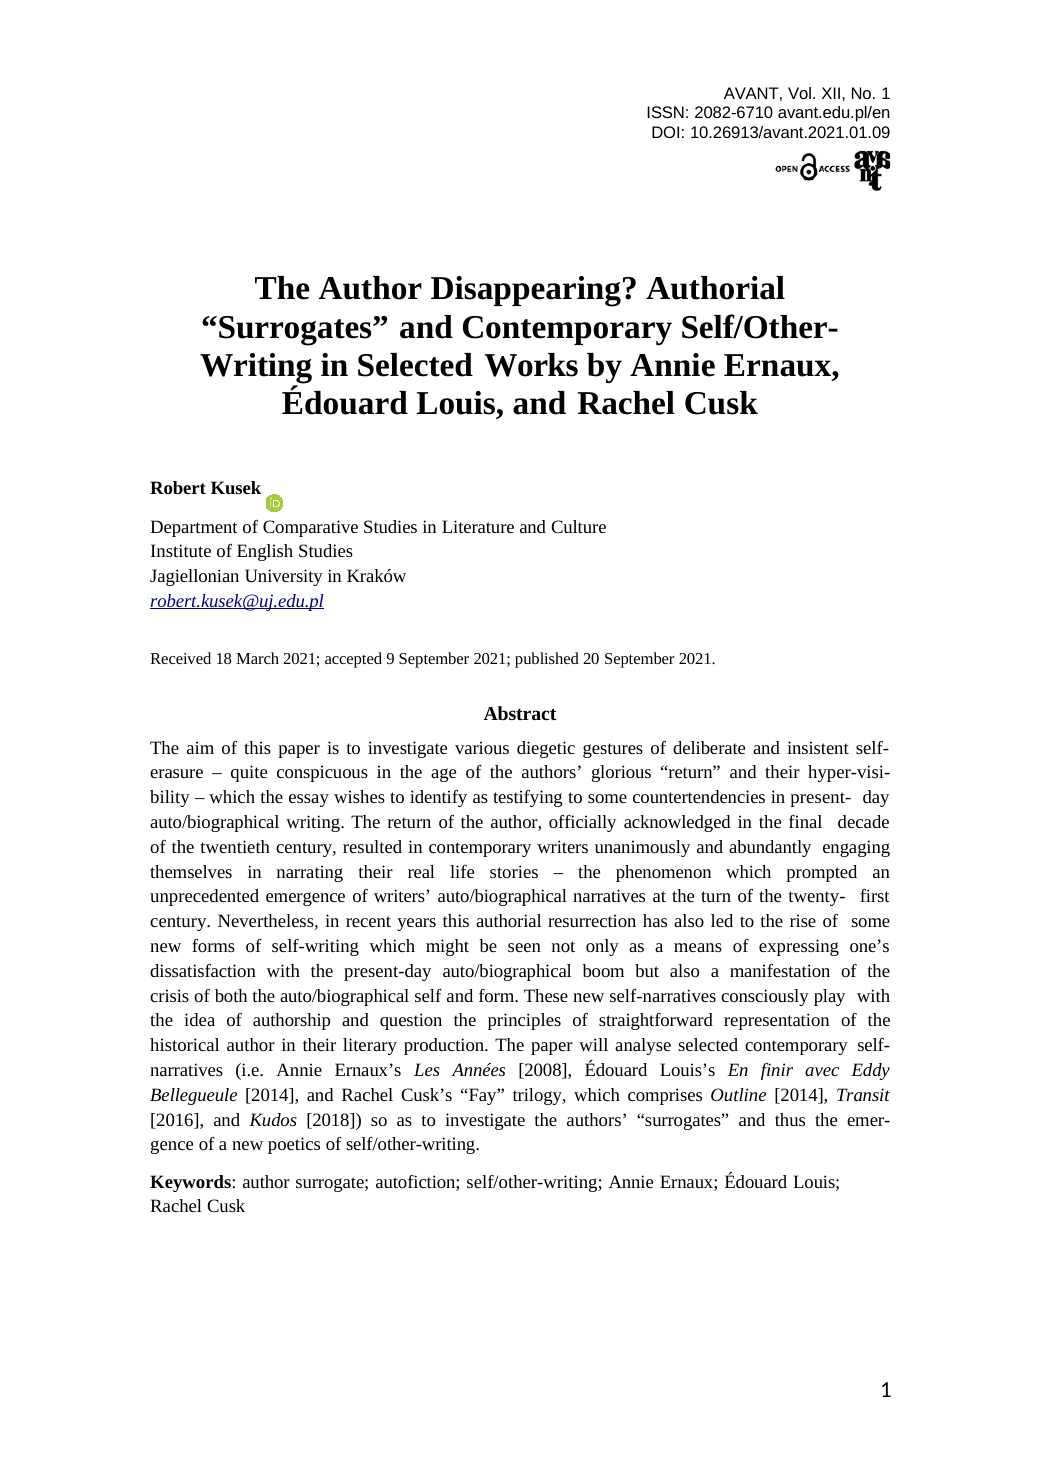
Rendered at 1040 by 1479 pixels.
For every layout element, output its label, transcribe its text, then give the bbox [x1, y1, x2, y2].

text Jagiellonian University in Kraków [150, 565, 902, 587]
text Received 18 March 2021; accepted 9 September 2021; published 20 September 2021. [150, 649, 902, 668]
text ISSN: 2082-6710 avant.edu.pl/en DOI: 10.26913/avant.2021.01.09 [643, 103, 890, 142]
text Keywords: author surrogate; autofiction; self/other-writing; Annie Ernaux; Édouard Louis; Rachel Cusk [150, 1171, 902, 1217]
picture [265, 494, 283, 512]
text Abstract [139, 702, 900, 725]
text Department of Comparative Studies in Literature and Culture Institute of English Studies [150, 516, 666, 562]
picture [772, 150, 891, 191]
text The Author Disappearing? Authorial “Surrogates” and Contemporary Self/Other-Writing in Selected Works by Annie Ernaux, Édouard Louis, and Rachel Cusk [158, 268, 881, 422]
text robert.kusek@uj.edu.pl [150, 590, 902, 611]
text Robert Kusek [150, 477, 902, 512]
text AVANT, Vol. XII, No. 1 [139, 84, 890, 103]
text The aim of this paper is to investigate various diegetic gestures of deliberate and insistent self- erasure – quite conspicuous in the age of the authors’ glorious “return” and their hyper-visi- bility – which the essay wishes to identify as testifying to some countertendencies in present- day auto/biographical writing. The return of the author, officially acknowledged in the final decade of the twentieth century, resulted in contemporary writers unanimously and abundantly engaging themselves in narrating their real life stories – the phenomenon which prompted an unprecedented emergence of writers’ auto/biographical narratives at the turn of the twenty- first century. Nevertheless, in recent years this authorial resurrection has also led to the rise of some new forms of self-writing which might be seen not only as a means of expressing one’s dissatisfaction with the present-day auto/biographical boom but also a manifestation of the crisis of both the auto/biographical self and form. These new self-narratives consciously play with the idea of authorship and question the principles of straightforward representation of the historical author in their literary production. The paper will analyse selected contemporary self-narratives (i.e. Annie Ernaux’s Les Années [2008], Édouard Louis’s En finir avec Eddy Bellegueule [2014], and Rachel Cusk’s “Fay” trilogy, which comprises Outline [2014], Transit [2016], and Kudos [2018]) so as to investigate the authors’ “surrogates” and thus the emer- gence of a new poetics of self/other-writing. [150, 737, 890, 1155]
